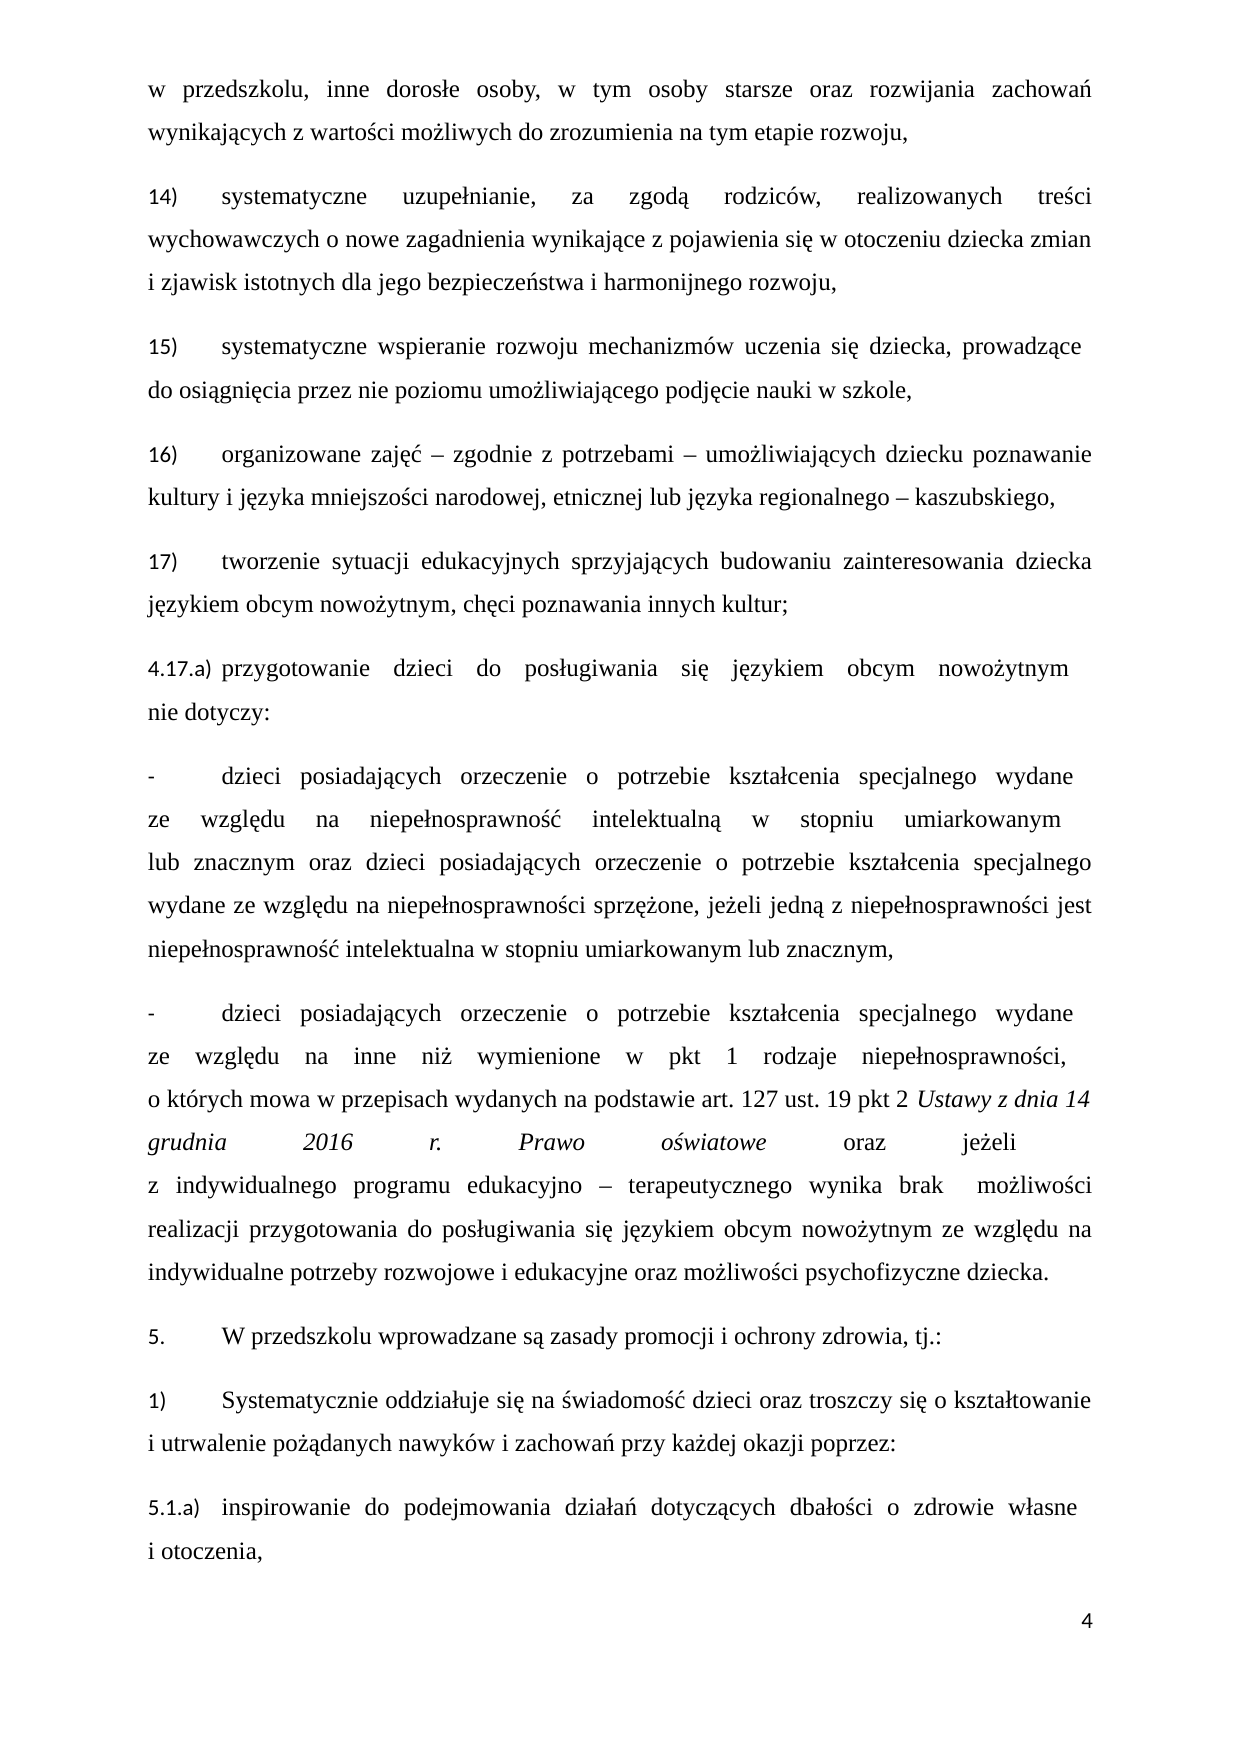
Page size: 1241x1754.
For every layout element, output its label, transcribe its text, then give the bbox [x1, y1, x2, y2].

list W przedszkolu wprowadzane są zasady promocji i ochrony zdrowia, tj.: [148, 1321, 1093, 1350]
list organizowane zajęć – zgodnie z potrzebami – umożliwiających dziecku poznawanie kultury i języka mniejszości narodowej, etnicznej lub języka regionalnego – kaszubskiego, [148, 439, 1093, 511]
list tworzenie sytuacji edukacyjnych sprzyjających budowaniu zainteresowania dziecka językiem obcym nowożytnym, chęci poznawania innych kultur; [148, 546, 1093, 618]
list systematyczne wspieranie rozwoju mechanizmów uczenia się dziecka, prowadzące do osiągnięcia przez nie poziomu umożliwiającego podjęcie nauki w szkole, [148, 331, 1093, 403]
list dzieci posiadających orzeczenie o potrzebie kształcenia specjalnego wydane ze względu na niepełnosprawność intelektualną w stopniu umiarkowanym lub znacznym oraz dzieci posiadających orzeczenie o potrzebie kształcenia specjalnego wydane ze względu na niepełnosprawności sprzężone, jeżeli jedną z niepełnosprawności jest niepełnosprawność intelektualna w stopniu umiarkowanym lub znacznym, [148, 761, 1093, 962]
list systematyczne uzupełnianie, za zgodą rodziców, realizowanych treści wychowawczych o nowe zagadnienia wynikające z pojawienia się w otoczeniu dziecka zmian i zjawisk istotnych dla jego bezpieczeństwa i harmonijnego rozwoju, [148, 181, 1093, 296]
list inspirowanie do podejmowania działań dotyczących dbałości o zdrowie własne i otoczenia, [148, 1492, 1093, 1565]
list w przedszkolu, inne dorosłe osoby, w tym osoby starsze oraz rozwijania zachowań wynikających z wartości możliwych do zrozumienia na tym etapie rozwoju, [148, 74, 1093, 146]
list przygotowanie dzieci do posługiwania się językiem obcym nowożytnym nie dotyczy: [148, 653, 1093, 726]
list dzieci posiadających orzeczenie o potrzebie kształcenia specjalnego wydane ze względu na inne niż wymienione w pkt 1 rodzaje niepełnosprawności, o których mowa w przepisach wydanych na podstawie art. 127 ust. 19 pkt 2 Ustawy z dnia 14 grudnia 2016 r. Prawo oświatowe oraz jeżeli z indywidualnego programu edukacyjno – terapeutycznego wynika brak możliwości realizacji przygotowania do posługiwania się językiem obcym nowożytnym ze względu na indywidualne potrzeby rozwojowe i edukacyjne oraz możliwości psychofizyczne dziecka. [148, 998, 1093, 1286]
list Systematycznie oddziałuje się na świadomość dzieci oraz troszczy się o kształtowanie i utrwalenie pożądanych nawyków i zachowań przy każdej okazji poprzez: [148, 1385, 1093, 1457]
